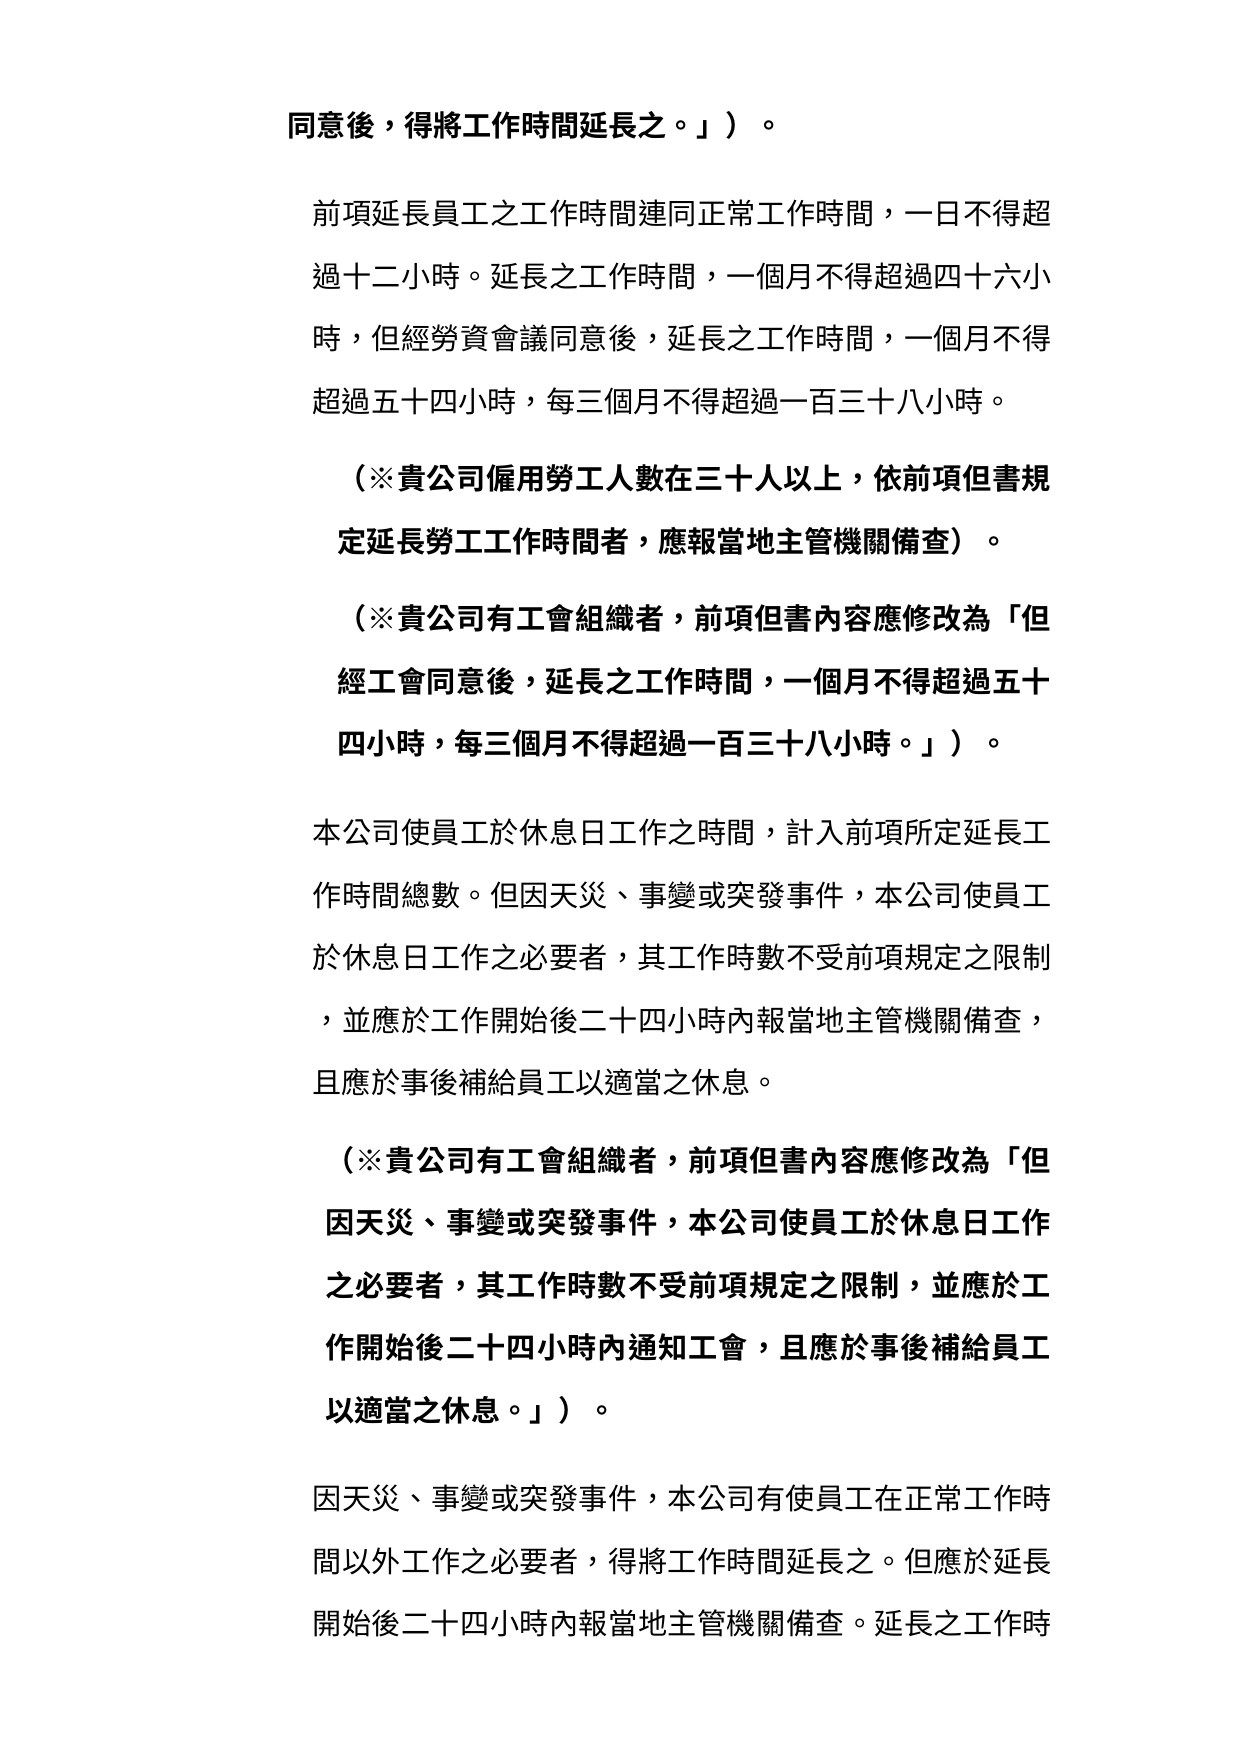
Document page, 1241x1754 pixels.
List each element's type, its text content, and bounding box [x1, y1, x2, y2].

text 前項延長員工之工作時間連同正常工作時間，一日不得超過十二小時。延長之工作時間，一個月不得超過四十六小時，但經勞資會議同意後，延長之工作時間，一個月不得超過五十四小時，每三個月不得超過一百三十八小時。 [312, 170, 1053, 420]
text （※貴公司有工會組織者，前項但書內容應修改為「但經工會同意後，延長之工作時間，一個月不得超過五十四小時，每三個月不得超過一百三十八小時。」）。 [337, 575, 1053, 763]
text 因天災、事變或突發事件，本公司有使員工在正常工作時間以外工作之必要者，得將工作時間延長之。但應於延長開始後二十四小時內報當地主管機關備查。延長之工作時 [312, 1455, 1053, 1643]
text （※貴公司僱用勞工人數在三十人以上，依前項但書規定延長勞工工作時間者，應報當地主管機關備查）。 [337, 435, 1053, 560]
text 同意後，得將工作時間延長之。」）。 [287, 82, 1053, 144]
text （※貴公司有工會組織者，前項但書內容應修改為「但因天災、事變或突發事件，本公司使員工於休息日工作之必要者，其工作時數不受前項規定之限制，並應於工作開始後二十四小時內通知工會，且應於事後補給員工以適當之休息。」）。 [325, 1117, 1053, 1429]
text 本公司使員工於休息日工作之時間，計入前項所定延長工作時間總數。但因天災、事變或突發事件，本公司使員工於休息日工作之必要者，其工作時數不受前項規定之限制，並應於工作開始後二十四小時內報當地主管機關備查，且應於事後補給員工以適當之休息。 [312, 789, 1053, 1102]
